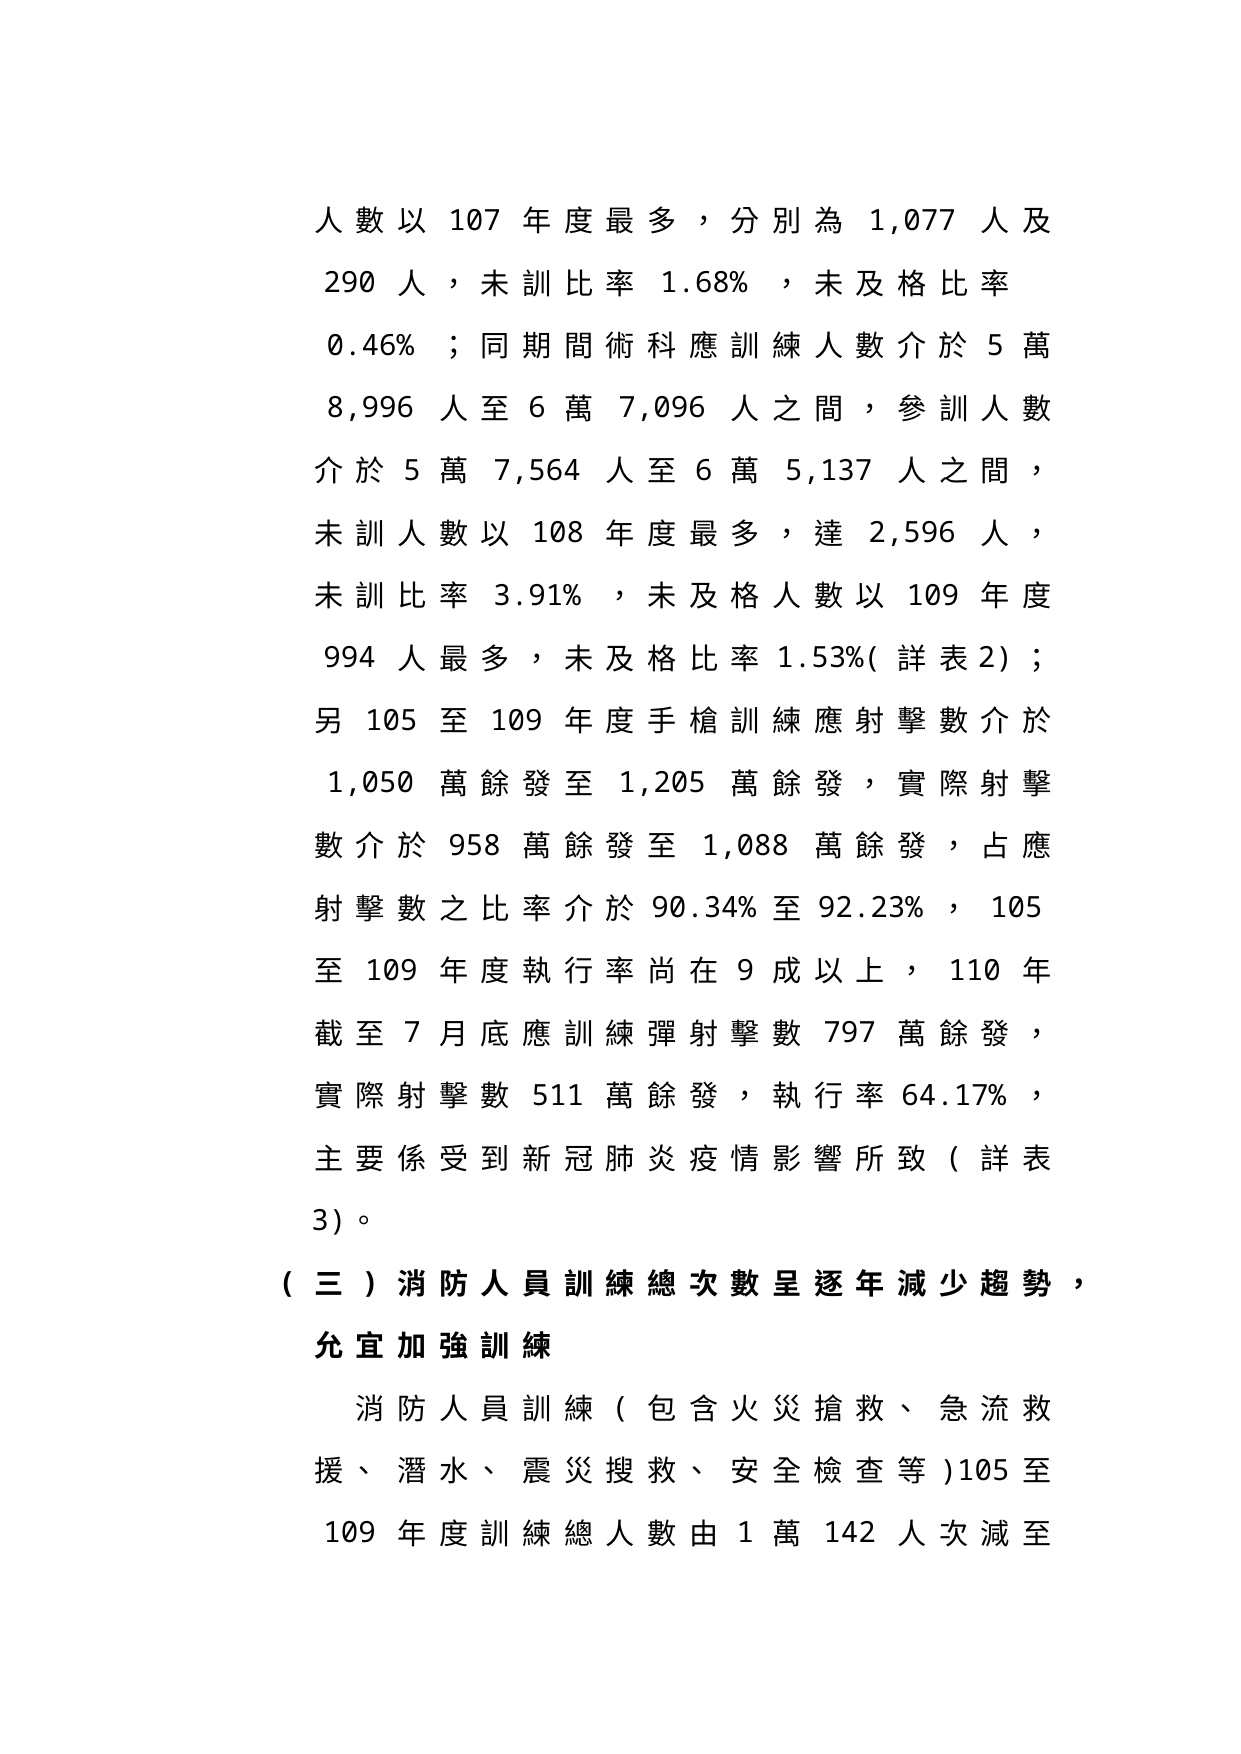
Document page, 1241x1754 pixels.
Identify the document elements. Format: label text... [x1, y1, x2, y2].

text 人數以107年度最多，分別為1,077人及290人，未訓比率1.68%，未及格比率0.46%；同期間術科應訓練人數介於5萬8,996人至6萬7,096人之間，參訓人數介於5萬7,564人至6萬5,137人之間，未訓人數以108年度最多，達2,596人，未訓比率3.91%，未及格人數以109年度994人最多，未及格比率1.53%(詳表2)；另105至109年度手槍訓練應射擊數介於1,050萬餘發至1,205萬餘發，實際射擊數介於958萬餘發至1,088萬餘發，占應射擊數之比率介於90.34%至92.23%，105至109年度執行率尚在9成以上，110年截至7月底應訓練彈射擊數797萬餘發，實際射擊數511萬餘發，執行率64.17%，主要係受到新冠肺炎疫情影響所致(詳表3)。 [271, 177, 1058, 1240]
text 消防人員訓練(包含火災搶救、急流救援、潛水、震災搜救、安全檢查等)105至109年度訓練總人數由1萬142人次減至 [271, 1365, 1058, 1552]
text (三)消防人員訓練總次數呈逐年減少趨勢，允宜加強訓練 [242, 1240, 1058, 1365]
